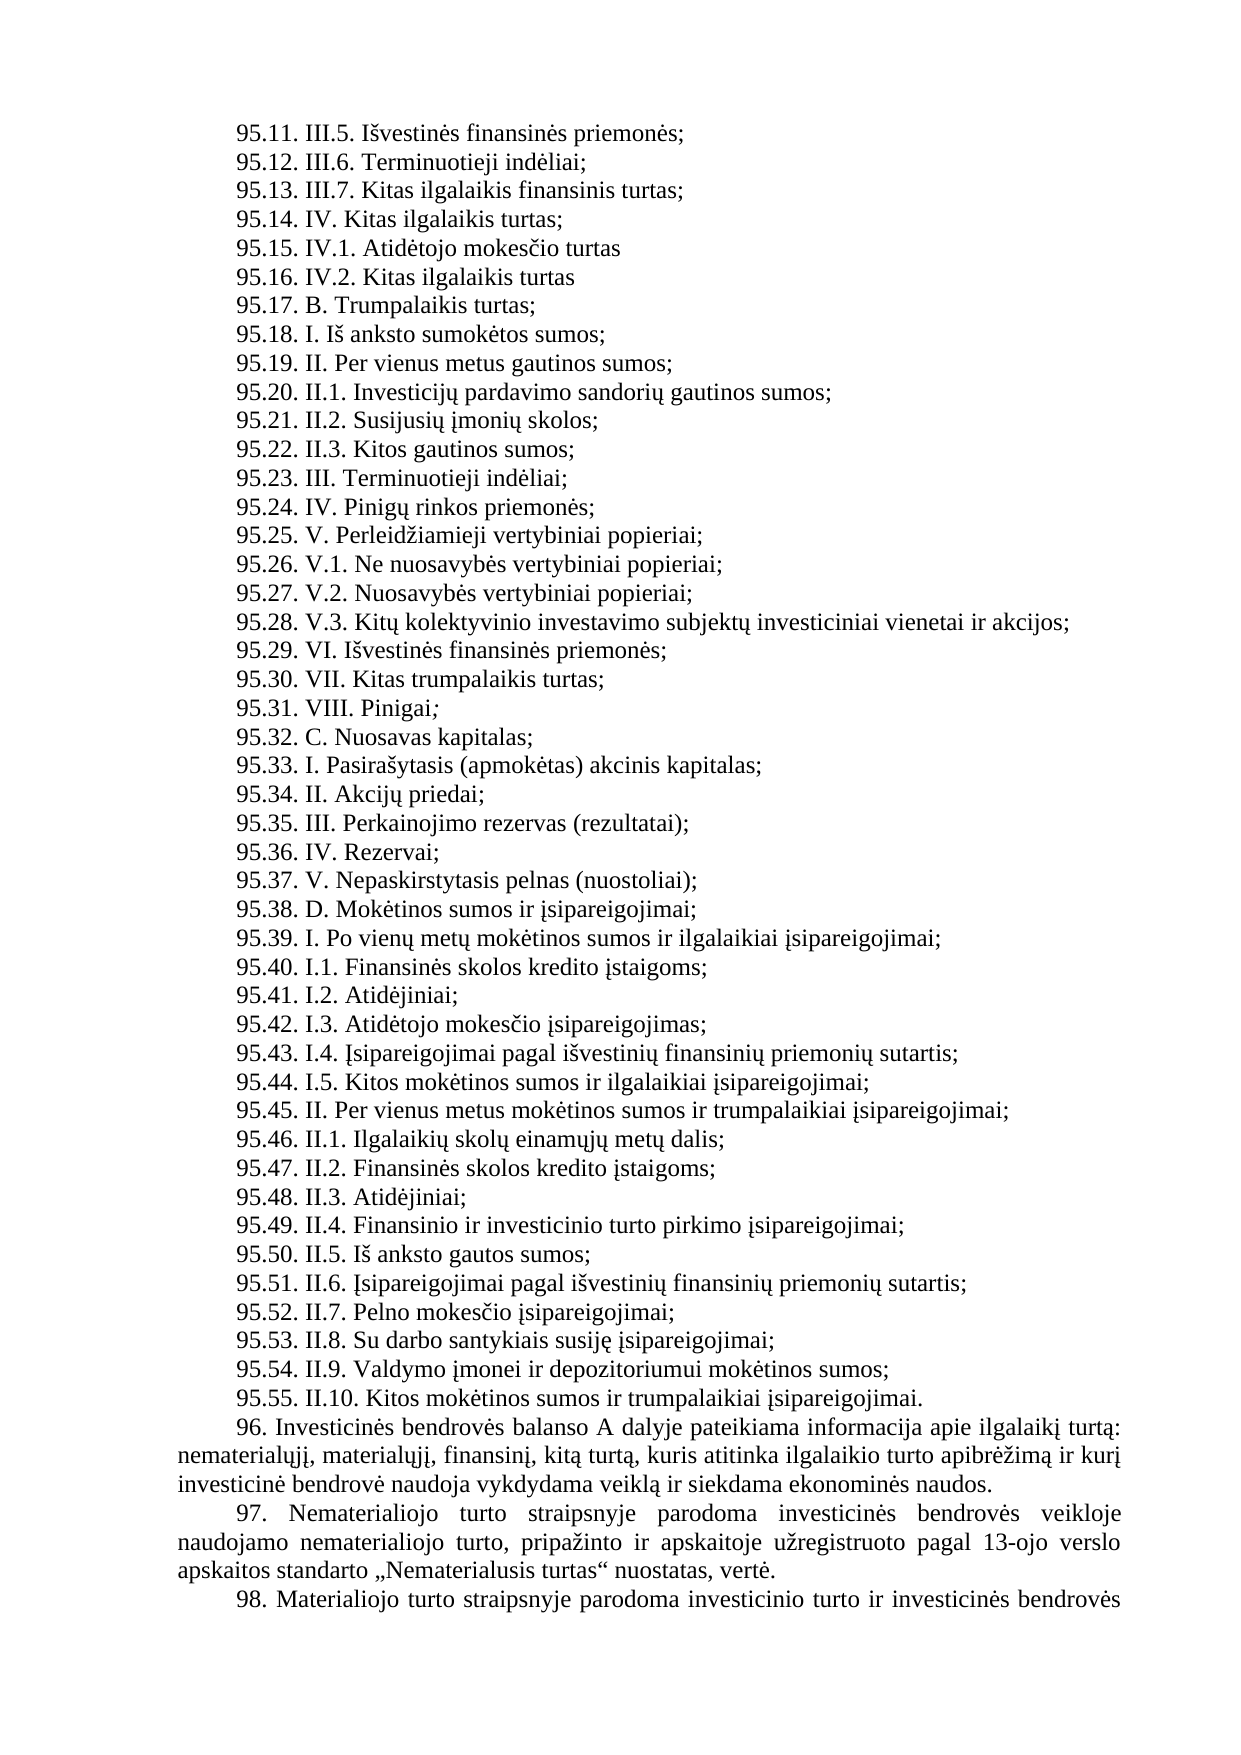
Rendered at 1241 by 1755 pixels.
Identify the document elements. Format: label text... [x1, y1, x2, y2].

text 95.34. II. Akcijų priedai; [177, 779, 1122, 808]
text 95.21. II.2. Susijusių įmonių skolos; [177, 406, 1122, 434]
text 95.54. II.9. Valdymo įmonei ir depozitoriumui mokėtinos sumos; [177, 1354, 1122, 1383]
text 95.22. II.3. Kitos gautinos sumos; [177, 434, 1122, 463]
text 95.37. V. Nepaskirstytasis pelnas (nuostoliai); [177, 866, 1122, 894]
text 95.27. V.2. Nuosavybės vertybiniai popieriai; [177, 578, 1122, 607]
text 95.11. III.5. Išvestinės finansinės priemonės; [177, 118, 1122, 147]
text 95.32. C. Nuosavas kapitalas; [177, 722, 1122, 751]
text 95.46. II.1. Ilgalaikių skolų einamųjų metų dalis; [177, 1124, 1122, 1153]
text 95.43. I.4. Įsipareigojimai pagal išvestinių finansinių priemonių sutartis; [177, 1038, 1122, 1067]
text 95.51. II.6. Įsipareigojimai pagal išvestinių finansinių priemonių sutartis; [177, 1268, 1122, 1297]
text 95.17. B. Trumpalaikis turtas; [177, 291, 1122, 319]
text 95.30. VII. Kitas trumpalaikis turtas; [177, 664, 1122, 693]
text 95.18. I. Iš anksto sumokėtos sumos; [177, 319, 1122, 348]
text 95.15. IV.1. Atidėtojo mokesčio turtas [177, 233, 1122, 262]
text 95.53. II.8. Su darbo santykiais susiję įsipareigojimai; [177, 1326, 1122, 1354]
text 95.26. V.1. Ne nuosavybės vertybiniai popieriai; [177, 549, 1122, 578]
text 95.13. III.7. Kitas ilgalaikis finansinis turtas; [177, 176, 1122, 204]
text 95.50. II.5. Iš anksto gautos sumos; [177, 1239, 1122, 1268]
text 95.23. III. Terminuotieji indėliai; [177, 463, 1122, 492]
text 95.38. D. Mokėtinos sumos ir įsipareigojimai; [177, 894, 1122, 923]
text 95.35. III. Perkainojimo rezervas (rezultatai); [177, 808, 1122, 837]
text 95.47. II.2. Finansinės skolos kredito įstaigoms; [177, 1153, 1122, 1182]
text 95.36. IV. Rezervai; [177, 837, 1122, 866]
text 95.24. IV. Pinigų rinkos priemonės; [177, 492, 1122, 521]
text 95.16. IV.2. Kitas ilgalaikis turtas [177, 262, 1122, 291]
text 95.25. V. Perleidžiamieji vertybiniai popieriai; [177, 521, 1122, 549]
text 95.48. II.3. Atidėjiniai; [177, 1182, 1122, 1211]
text 96. Investicinės bendrovės balanso A dalyje pateikiama informacija apie ilgalaikį turtą: nematerialųjį, materialųjį, finansinį, kitą turtą, kuris atitinka ilgalaikio turto apibrėžimą ir kurį investicinė bendrovė naudoja vykdydama veiklą ir siekdama ekonominės naudos. [177, 1412, 1122, 1498]
text 95.28. V.3. Kitų kolektyvinio investavimo subjektų investiciniai vienetai ir akcijos; [177, 607, 1122, 636]
text 97. Nematerialiojo turto straipsnyje parodoma investicinės bendrovės veikloje naudojamo nematerialiojo turto, pripažinto ir apskaitoje užregistruoto pagal 13-ojo verslo apskaitos standarto „Nematerialusis turtas“ nuostatas, vertė. [177, 1498, 1122, 1584]
text 95.29. VI. Išvestinės finansinės priemonės; [177, 636, 1122, 664]
text 95.42. I.3. Atidėtojo mokesčio įsipareigojimas; [177, 1009, 1122, 1038]
text 95.40. I.1. Finansinės skolos kredito įstaigoms; [177, 952, 1122, 981]
text 95.49. II.4. Finansinio ir investicinio turto pirkimo įsipareigojimai; [177, 1211, 1122, 1239]
text 95.45. II. Per vienus metus mokėtinos sumos ir trumpalaikiai įsipareigojimai; [177, 1096, 1122, 1124]
text 98. Materialiojo turto straipsnyje parodoma investicinio turto ir investicinės bendrovės [177, 1584, 1122, 1613]
text 95.39. I. Po vienų metų mokėtinos sumos ir ilgalaikiai įsipareigojimai; [177, 923, 1122, 952]
text 95.33. I. Pasirašytasis (apmokėtas) akcinis kapitalas; [177, 751, 1122, 779]
text 95.14. IV. Kitas ilgalaikis turtas; [177, 204, 1122, 233]
text 95.19. II. Per vienus metus gautinos sumos; [177, 348, 1122, 377]
text 95.55. II.10. Kitos mokėtinos sumos ir trumpalaikiai įsipareigojimai. [177, 1383, 1122, 1412]
text 95.52. II.7. Pelno mokesčio įsipareigojimai; [177, 1297, 1122, 1326]
text 95.20. II.1. Investicijų pardavimo sandorių gautinos sumos; [177, 377, 1122, 406]
text 95.12. III.6. Terminuotieji indėliai; [177, 147, 1122, 176]
text 95.31. VIII. Pinigai; [177, 693, 1122, 722]
text 95.41. I.2. Atidėjiniai; [177, 981, 1122, 1009]
text 95.44. I.5. Kitos mokėtinos sumos ir ilgalaikiai įsipareigojimai; [177, 1067, 1122, 1096]
